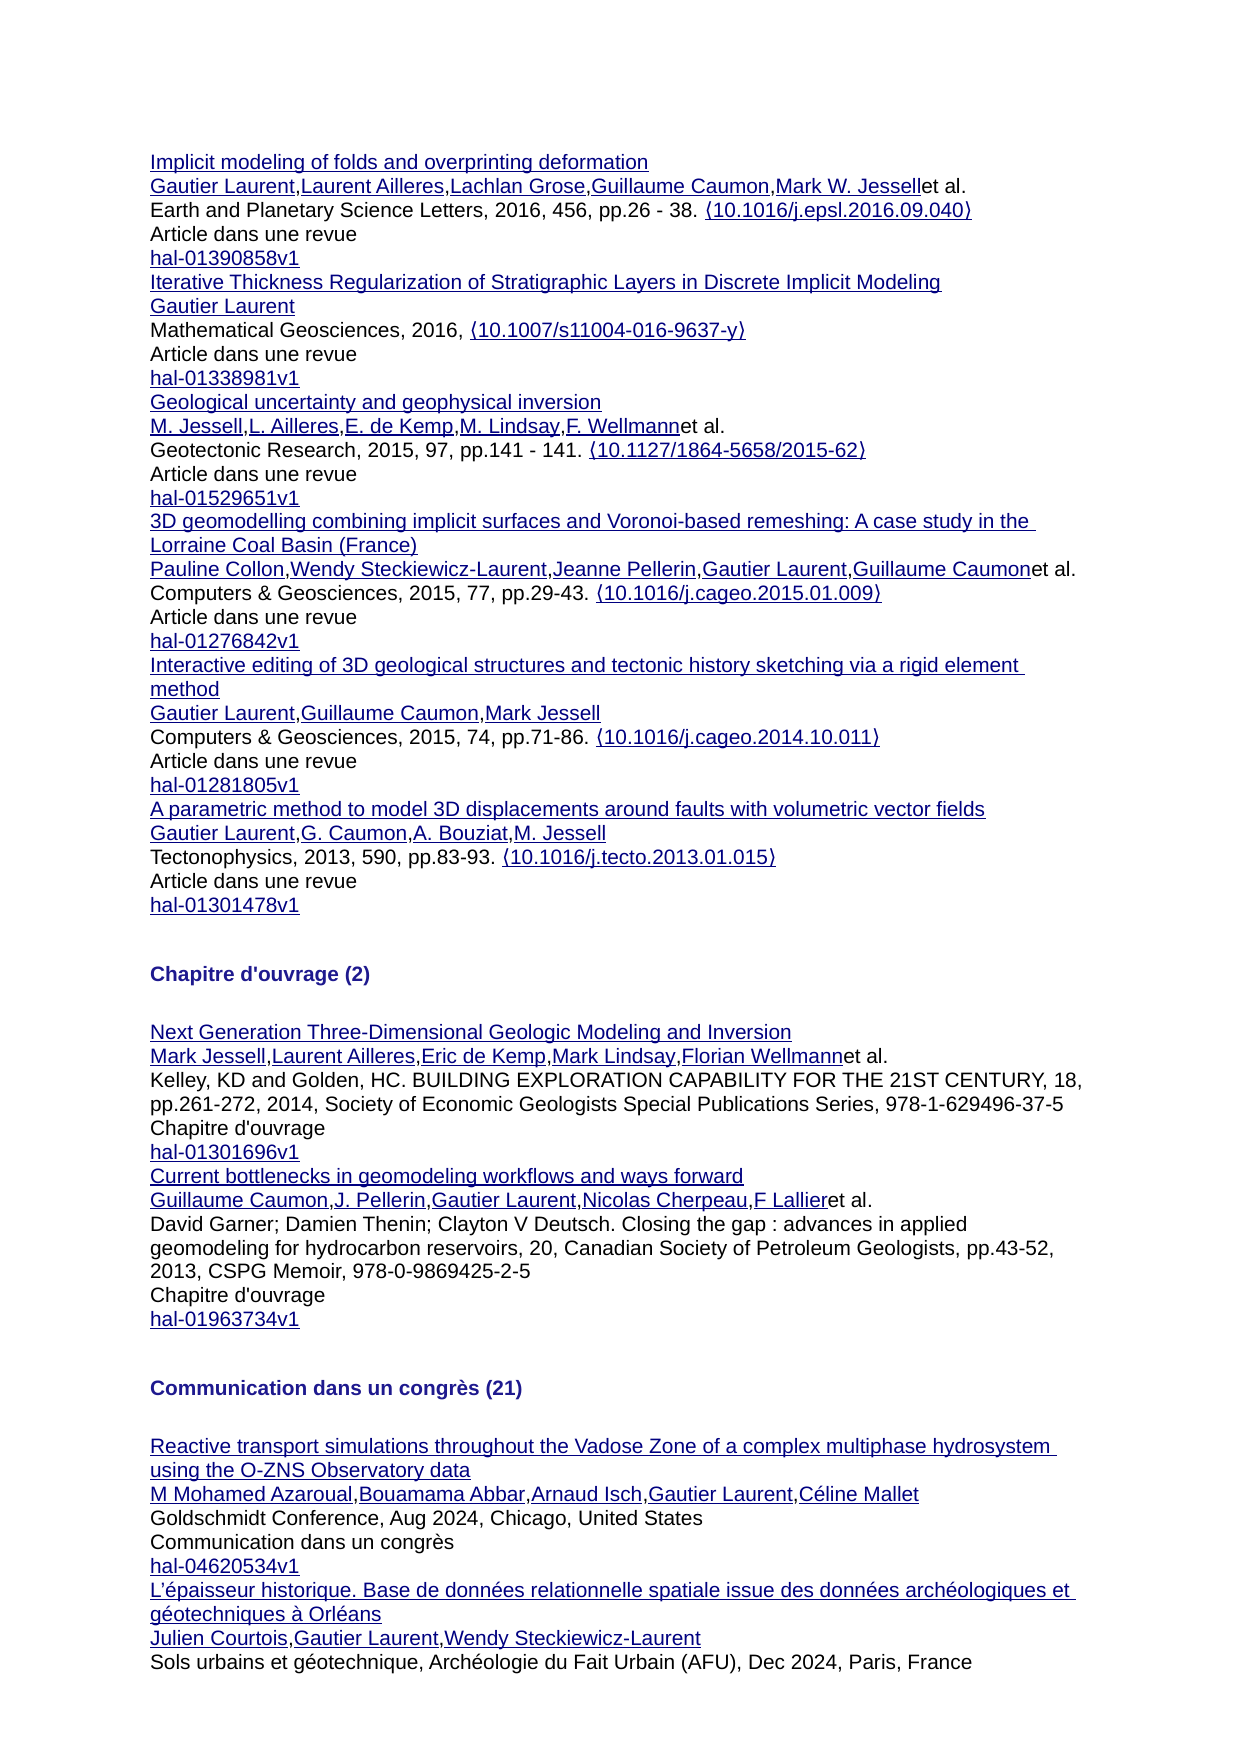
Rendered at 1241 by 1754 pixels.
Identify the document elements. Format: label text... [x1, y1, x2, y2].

table_cell L’épaisseur historique. Base de données relationnelle spatiale issue des données archéologiques et géotechniques à Orléans Julien Courtois,Gautier Laurent,Wendy Steckiewicz-Laurent Sols urbains et géotechnique, Archéologie du Fait Urbain (AFU), Dec 2024, Paris, France [150, 1578, 1090, 1674]
subtitle Communication dans un congrès (21) [150, 1376, 1090, 1400]
table_cell Interactive editing of 3D geological structures and tectonic history sketching via a rigid element method Gautier Laurent,Guillaume Caumon,Mark Jessell Computers & Geosciences, 2015, 74, pp.71-86. ⟨10.1016/j.cageo.2014.10.011⟩ Article dans une revue hal-01281805v1 [150, 653, 1090, 797]
table_cell Current bottlenecks in geomodeling workflows and ways forward Guillaume Caumon,J. Pellerin,Gautier Laurent,Nicolas Cherpeau,F Lallieret al. David Garner; Damien Thenin; Clayton V Deutsch. Closing the gap : advances in applied geomodeling for hydrocarbon reservoirs, 20, Canadian Society of Petroleum Geologists, pp.43-52, 2013, CSPG Memoir, 978-0-9869425-2-5 Chapitre d'ouvrage hal-01963734v1 [150, 1164, 1090, 1331]
subtitle Chapitre d'ouvrage (2) [150, 961, 1090, 985]
table_cell 3D geomodelling combining implicit surfaces and Voronoi-based remeshing: A case study in the Lorraine Coal Basin (France) Pauline Collon,Wendy Steckiewicz-Laurent,Jeanne Pellerin,Gautier Laurent,Guillaume Caumonet al. Computers & Geosciences, 2015, 77, pp.29-43. ⟨10.1016/j.cageo.2015.01.009⟩ Article dans une revue hal-01276842v1 [150, 509, 1090, 653]
table_header Reactive transport simulations throughout the Vadose Zone of a complex multiphase hydrosystem using the O-ZNS Observatory data M Mohamed Azaroual,Bouamama Abbar,Arnaud Isch,Gautier Laurent,Céline Mallet Goldschmidt Conference, Aug 2024, Chicago, United States Communication dans un congrès hal-04620534v1 [150, 1434, 1090, 1578]
table_header Next Generation Three-Dimensional Geologic Modeling and Inversion Mark Jessell,Laurent Ailleres,Eric de Kemp,Mark Lindsay,Florian Wellmannet al. Kelley, KD and Golden, HC. BUILDING EXPLORATION CAPABILITY FOR THE 21ST CENTURY, 18, pp.261-272, 2014, Society of Economic Geologists Special Publications Series, 978-1-629496-37-5 Chapitre d'ouvrage hal-01301696v1 [150, 1020, 1090, 1163]
table_cell A parametric method to model 3D displacements around faults with volumetric vector fields Gautier Laurent,G. Caumon,A. Bouziat,M. Jessell Tectonophysics, 2013, 590, pp.83-93. ⟨10.1016/j.tecto.2013.01.015⟩ Article dans une revue hal-01301478v1 [150, 797, 1090, 917]
table_cell Implicit modeling of folds and overprinting deformation Gautier Laurent,Laurent Ailleres,Lachlan Grose,Guillaume Caumon,Mark W. Jessellet al. Earth and Planetary Science Letters, 2016, 456, pp.26 - 38. ⟨10.1016/j.epsl.2016.09.040⟩ Article dans une revue hal-01390858v1 [150, 150, 1090, 270]
table_cell Geological uncertainty and geophysical inversion M. Jessell,L. Ailleres,E. de Kemp,M. Lindsay,F. Wellmannet al. Geotectonic Research, 2015, 97, pp.141 - 141. ⟨10.1127/1864-5658/2015-62⟩ Article dans une revue hal-01529651v1 [150, 390, 1090, 509]
table_cell Iterative Thickness Regularization of Stratigraphic Layers in Discrete Implicit Modeling Gautier Laurent Mathematical Geosciences, 2016, ⟨10.1007/s11004-016-9637-y⟩ Article dans une revue hal-01338981v1 [150, 270, 1090, 389]
